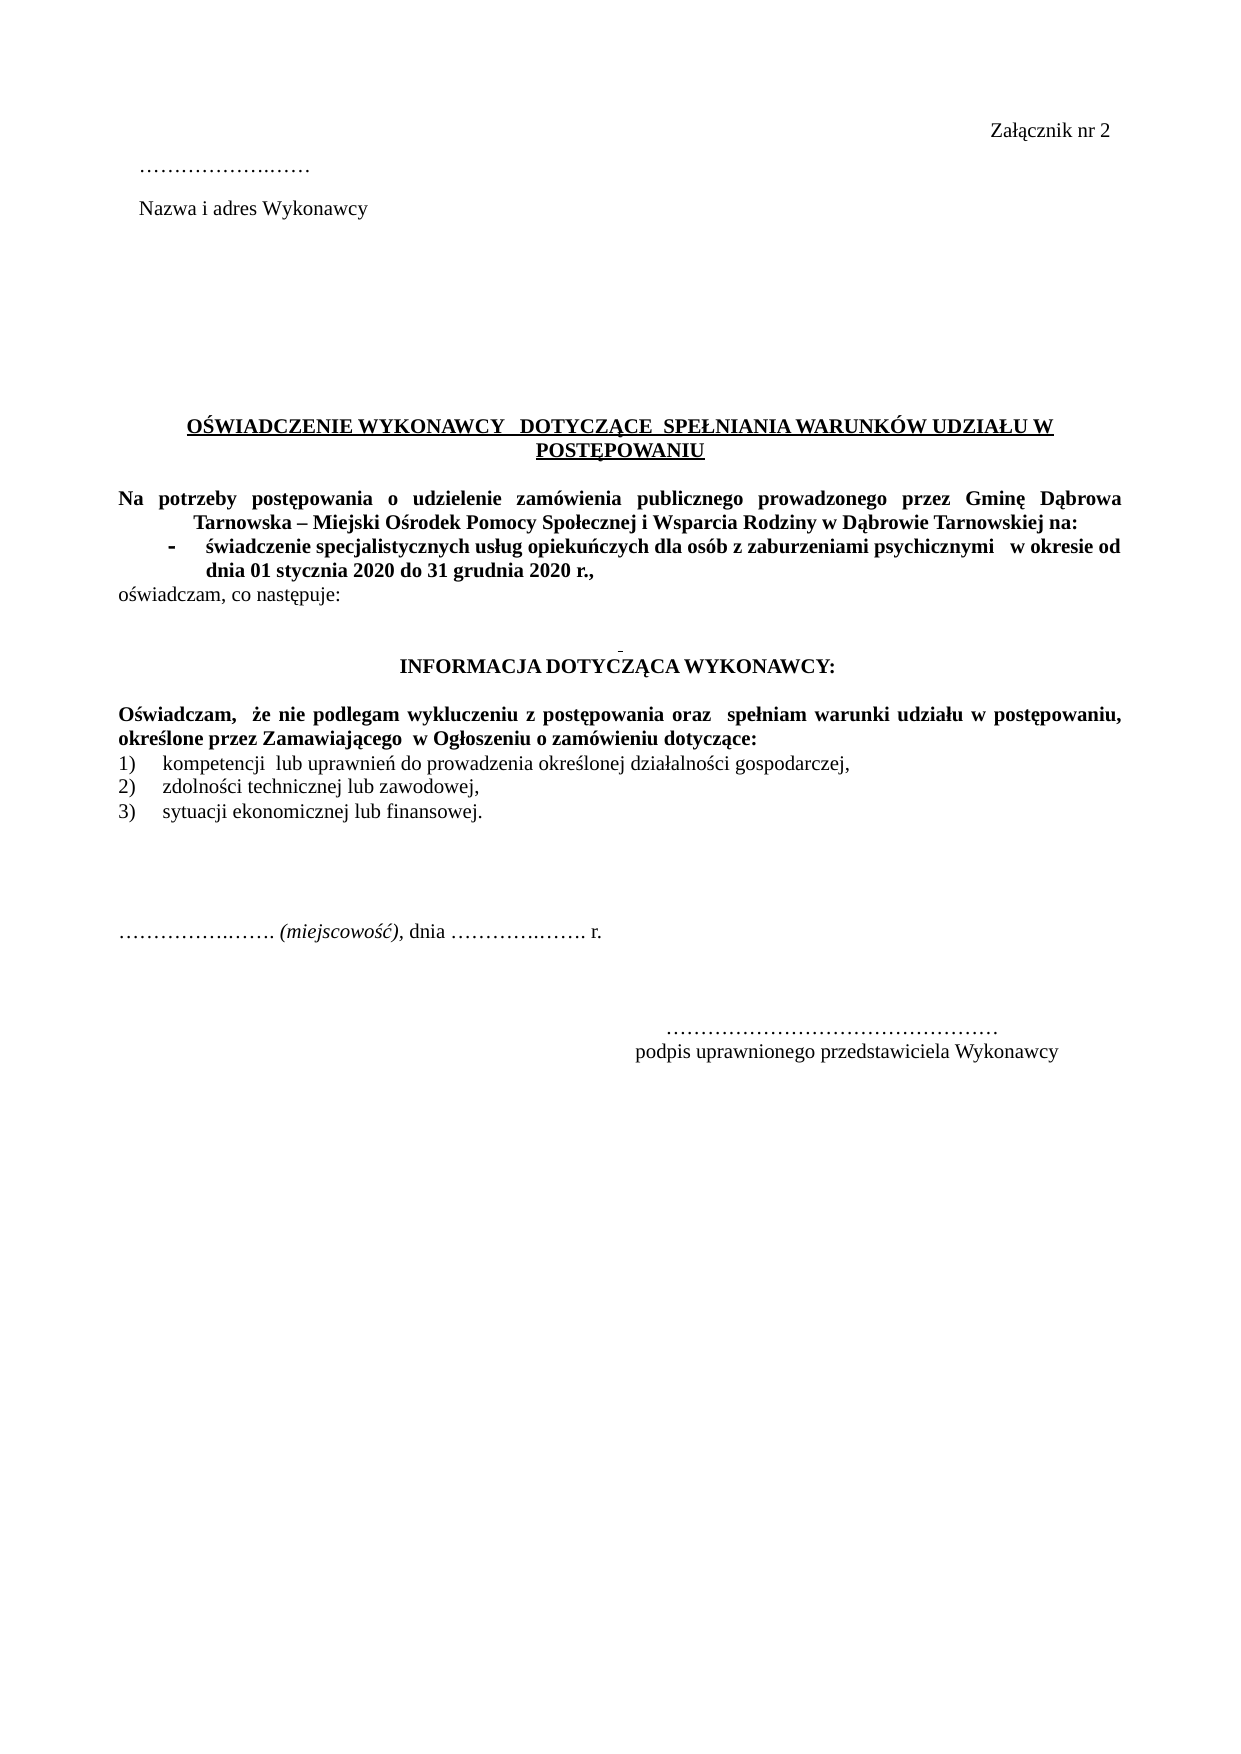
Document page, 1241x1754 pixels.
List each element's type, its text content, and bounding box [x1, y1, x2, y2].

text Oświadczam, że nie podlegam wykluczeniu z postępowania oraz spełniam warunki udziału w postępowaniu, określone przez Zamawiającego w Ogłoszeniu o zamówieniu dotyczące: [118, 702, 1122, 750]
text Nazwa i adres Wykonawcy [139, 196, 487, 220]
text Na potrzeby postępowania o udzielenie zamówienia publicznego prowadzonego przez Gminę Dąbrowa Tarnowska – Miejski Ośrodek Pomocy Społecznej i Wsparcia Rodziny w Dąbrowie Tarnowskiej na: [118, 486, 1122, 534]
text ………………………………………… [118, 991, 1122, 1039]
text OŚWIADCZENIE WYKONAWCY DOTYCZĄCE SPEŁNIANIA WARUNKÓW UDZIAŁU W POSTĘPOWANIU [118, 413, 1122, 462]
list świadczenie specjalistycznych usług opiekuńczych dla osób z zaburzeniami psychicznymi w okresie od dnia 01 stycznia 2020 do 31 grudnia 2020 r., [168, 534, 1122, 582]
list oświadczam, co następuje: [118, 582, 1122, 606]
subtitle Załącznik nr 2 [118, 118, 1110, 153]
list zdolności technicznej lub zawodowej, [118, 774, 1122, 798]
list kompetencji lub uprawnień do prowadzenia określonej działalności gospodarczej, [118, 750, 1122, 774]
text podpis uprawnionego przedstawiciela Wykonawcy [118, 1039, 1122, 1063]
list sytuacji ekonomicznej lub finansowej. [118, 798, 1122, 823]
text INFORMACJA DOTYCZĄCA WYKONAWCY: [118, 654, 1122, 678]
text …………….……. (miejscowość), dnia ………….……. r. [118, 919, 1122, 943]
text ……………….…… [139, 153, 406, 177]
